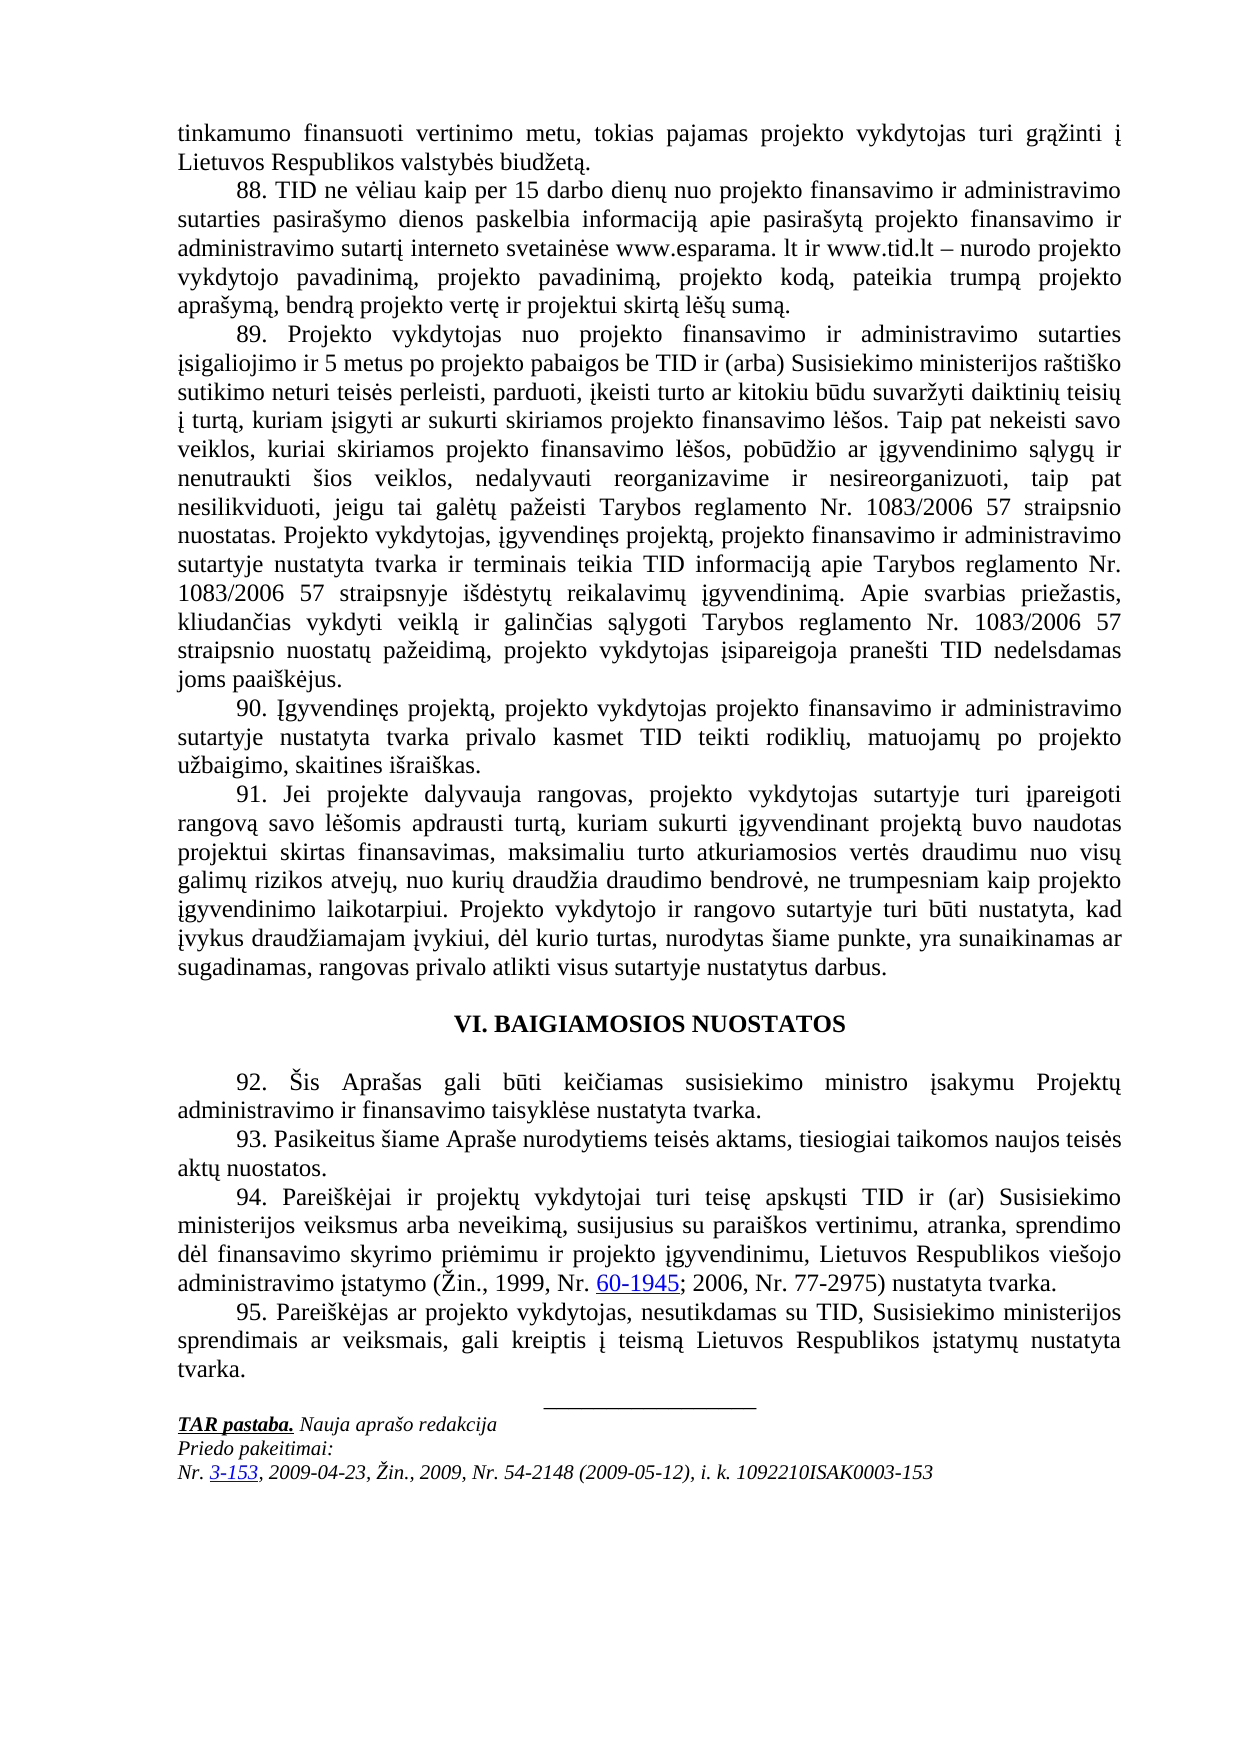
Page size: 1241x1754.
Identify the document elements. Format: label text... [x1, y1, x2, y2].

text _________________ [177, 1383, 1122, 1412]
text 95. Pareiškėjas ar projekto vykdytojas, nesutikdamas su TID, Susisiekimo ministerijos sprendimais ar veiksmais, gali kreiptis į teismą Lietuvos Respublikos įstatymų nustatyta tvarka. [177, 1297, 1122, 1383]
text 89. Projekto vykdytojas nuo projekto finansavimo ir administravimo sutarties įsigaliojimo ir 5 metus po projekto pabaigos be TID ir (arba) Susisiekimo ministerijos raštiško sutikimo neturi teisės perleisti, parduoti, įkeisti turto ar kitokiu būdu suvaržyti daiktinių teisių į turtą, kuriam įsigyti ar sukurti skiriamos projekto finansavimo lėšos. Taip pat nekeisti savo veiklos, kuriai skiriamos projekto finansavimo lėšos, pobūdžio ar įgyvendinimo sąlygų ir nenutraukti šios veiklos, nedalyvauti reorganizavime ir nesireorganizuoti, taip pat nesilikviduoti, jeigu tai galėtų pažeisti Tarybos reglamento Nr. 1083/2006 57 straipsnio nuostatas. Projekto vykdytojas, įgyvendinęs projektą, projekto finansavimo ir administravimo sutartyje nustatyta tvarka ir terminais teikia TID informaciją apie Tarybos reglamento Nr. 1083/2006 57 straipsnyje išdėstytų reikalavimų įgyvendinimą. Apie svarbias priežastis, kliudančias vykdyti veiklą ir galinčias sąlygoti Tarybos reglamento Nr. 1083/2006 57 straipsnio nuostatų pažeidimą, projekto vykdytojas įsipareigoja pranešti TID nedelsdamas joms paaiškėjus. [177, 319, 1122, 693]
text Nr. 3-153, 2009-04-23, Žin., 2009, Nr. 54-2148 (2009-05-12), i. k. 1092210ISAK0003-153 [177, 1460, 1122, 1484]
text 93. Pasikeitus šiame Apraše nurodytiems teisės aktams, tiesiogiai taikomos naujos teisės aktų nuostatos. [177, 1124, 1122, 1182]
text TAR pastaba. Nauja aprašo redakcija [177, 1412, 1122, 1436]
text VI. BAIGIAMOSIOS NUOSTATOS [177, 1009, 1122, 1038]
text 88. TID ne vėliau kaip per 15 darbo dienų nuo projekto finansavimo ir administravimo sutarties pasirašymo dienos paskelbia informaciją apie pasirašytą projekto finansavimo ir administravimo sutartį interneto svetainėse www.esparama. lt ir www.tid.lt – nurodo projekto vykdytojo pavadinimą, projekto pavadinimą, projekto kodą, pateikia trumpą projekto aprašymą, bendrą projekto vertę ir projektui skirtą lėšų sumą. [177, 176, 1122, 319]
text 92. Šis Aprašas gali būti keičiamas susisiekimo ministro įsakymu Projektų administravimo ir finansavimo taisyklėse nustatyta tvarka. [177, 1067, 1122, 1124]
text tinkamumo finansuoti vertinimo metu, tokias pajamas projekto vykdytojas turi grąžinti į Lietuvos Respublikos valstybės biudžetą. [177, 118, 1122, 176]
text Priedo pakeitimai: [177, 1436, 1122, 1460]
text 90. Įgyvendinęs projektą, projekto vykdytojas projekto finansavimo ir administravimo sutartyje nustatyta tvarka privalo kasmet TID teikti rodiklių, matuojamų po projekto užbaigimo, skaitines išraiškas. [177, 693, 1122, 779]
text 94. Pareiškėjai ir projektų vykdytojai turi teisę apskųsti TID ir (ar) Susisiekimo ministerijos veiksmus arba neveikimą, susijusius su paraiškos vertinimu, atranka, sprendimo dėl finansavimo skyrimo priėmimu ir projekto įgyvendinimu, Lietuvos Respublikos viešojo administravimo įstatymo (Žin., 1999, Nr. 60-1945; 2006, Nr. 77-2975) nustatyta tvarka. [177, 1182, 1122, 1297]
text 91. Jei projekte dalyvauja rangovas, projekto vykdytojas sutartyje turi įpareigoti rangovą savo lėšomis apdrausti turtą, kuriam sukurti įgyvendinant projektą buvo naudotas projektui skirtas finansavimas, maksimaliu turto atkuriamosios vertės draudimu nuo visų galimų rizikos atvejų, nuo kurių draudžia draudimo bendrovė, ne trumpesniam kaip projekto įgyvendinimo laikotarpiui. Projekto vykdytojo ir rangovo sutartyje turi būti nustatyta, kad įvykus draudžiamajam įvykiui, dėl kurio turtas, nurodytas šiame punkte, yra sunaikinamas ar sugadinamas, rangovas privalo atlikti visus sutartyje nustatytus darbus. [177, 779, 1122, 981]
